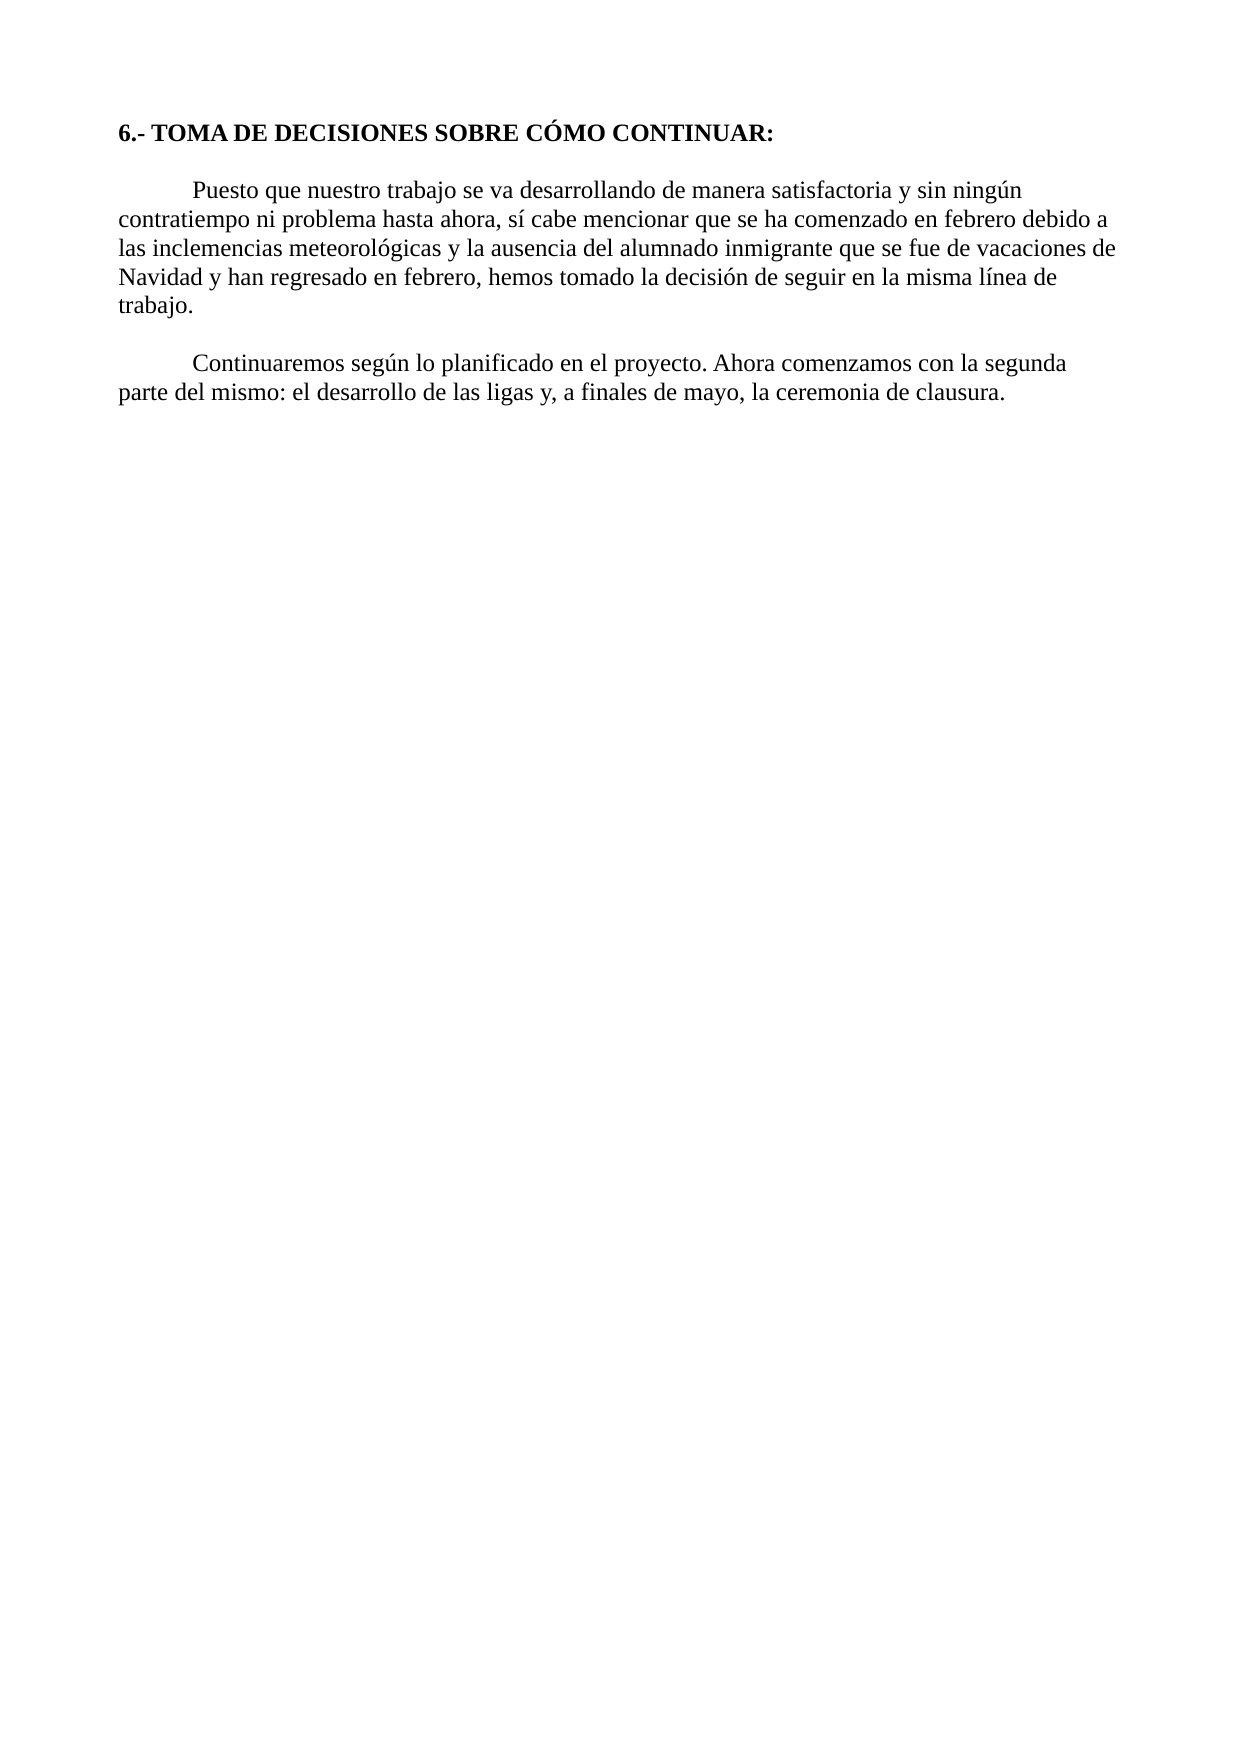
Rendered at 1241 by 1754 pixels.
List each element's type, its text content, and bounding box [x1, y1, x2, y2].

text Puesto que nuestro trabajo se va desarrollando de manera satisfactoria y sin ningún contratiempo ni problema hasta ahora, sí cabe mencionar que se ha comenzado en febrero debido a las inclemencias meteorológicas y la ausencia del alumnado inmigrante que se fue de vacaciones de Navidad y han regresado en febrero, hemos tomado la decisión de seguir en la misma línea de trabajo. [118, 176, 1122, 319]
text 6.- TOMA DE DECISIONES SOBRE CÓMO CONTINUAR: [118, 118, 1122, 147]
text Continuaremos según lo planificado en el proyecto. Ahora comenzamos con la segunda parte del mismo: el desarrollo de las ligas y, a finales de mayo, la ceremonia de clausura. [118, 348, 1122, 406]
